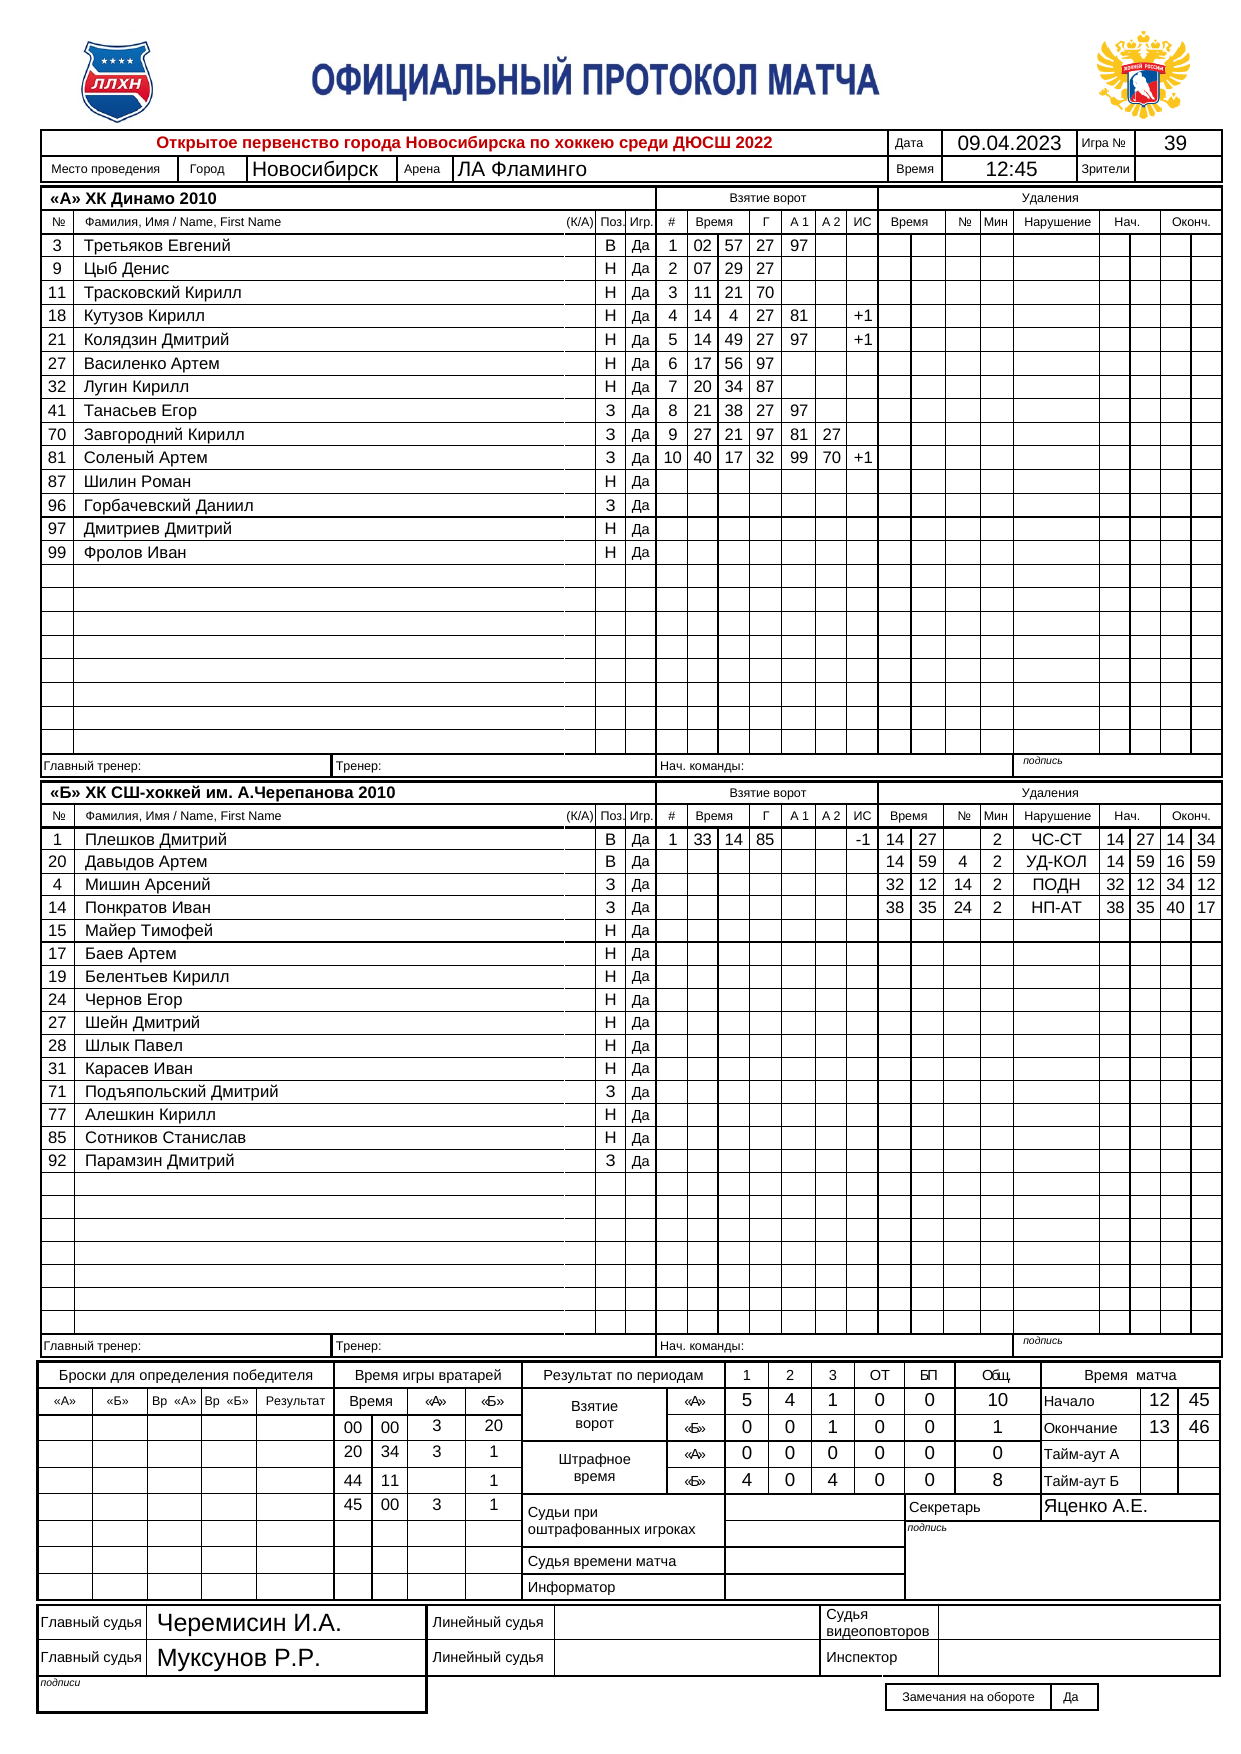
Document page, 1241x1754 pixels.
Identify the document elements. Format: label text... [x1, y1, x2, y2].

table_cell [1192, 1104, 1221, 1126]
table_cell [202, 1547, 256, 1573]
table_cell [719, 1058, 749, 1079]
table_cell [1131, 1173, 1160, 1195]
table_cell [596, 707, 625, 729]
table_cell [1100, 989, 1129, 1011]
table_cell [1161, 1012, 1190, 1033]
table_cell 8 [956, 1468, 1040, 1493]
table_cell Да [626, 874, 655, 895]
table_cell [1161, 399, 1190, 422]
table_cell [944, 829, 980, 849]
table_cell [565, 612, 595, 634]
table_cell [879, 612, 910, 634]
table_cell [879, 1127, 910, 1149]
table_cell [148, 1494, 201, 1520]
table_cell [750, 541, 781, 564]
table_cell [626, 1242, 655, 1264]
table_cell [946, 257, 980, 280]
table_cell [912, 470, 945, 493]
table_cell [565, 1219, 595, 1241]
table_cell [912, 399, 945, 422]
table_cell [981, 1311, 1013, 1333]
table_cell [847, 588, 877, 611]
table_cell [1136, 157, 1221, 181]
table_cell [42, 730, 73, 753]
table_cell [981, 1081, 1013, 1103]
table_cell Черемисин И.А. [147, 1606, 425, 1639]
table_cell 00 [335, 1416, 371, 1440]
table_cell [1192, 470, 1221, 493]
table_cell [879, 659, 910, 682]
table_cell Да [626, 1012, 655, 1033]
table_cell З [596, 1081, 625, 1103]
table_cell [719, 1081, 749, 1103]
table_cell [750, 1012, 781, 1033]
table_cell 97 [750, 352, 781, 374]
table_cell [1014, 1058, 1099, 1079]
table_cell 4 [812, 1468, 854, 1493]
table_cell [719, 612, 749, 634]
table_cell [565, 470, 595, 493]
table_cell [1161, 281, 1190, 303]
table_cell [1161, 920, 1190, 941]
table_cell [1161, 305, 1190, 327]
table_cell [93, 1441, 147, 1467]
table_cell [879, 636, 910, 658]
table_cell [816, 541, 846, 564]
table_cell [750, 565, 781, 587]
table_cell 34 [1161, 874, 1190, 895]
table_cell [1100, 328, 1129, 351]
table_cell 21 [719, 281, 749, 303]
table_cell [879, 1173, 910, 1195]
table_cell [74, 636, 564, 658]
table_cell Место проведения [42, 157, 177, 181]
table_cell [912, 1196, 943, 1218]
table_cell 14 [879, 850, 910, 872]
table_cell Вр «Б» [202, 1389, 256, 1413]
table_cell [688, 588, 717, 611]
table_cell [750, 1219, 781, 1241]
table_cell [626, 683, 655, 706]
table_cell «Б» [668, 1468, 724, 1493]
table_cell [847, 1288, 877, 1310]
table_cell 27 [750, 305, 781, 327]
table_cell [847, 494, 877, 516]
table_cell [782, 281, 815, 303]
table_cell [847, 257, 877, 280]
table_cell [626, 1265, 655, 1287]
table_cell [1100, 1035, 1129, 1057]
table_cell [1100, 966, 1129, 987]
table_cell 9 [42, 257, 73, 280]
table_cell [1131, 235, 1160, 256]
table_cell [847, 1196, 877, 1218]
table_cell 59 [1192, 850, 1221, 872]
table_cell [596, 612, 625, 634]
table_cell 35 [912, 896, 943, 918]
table_cell [981, 399, 1013, 422]
table_cell [1100, 565, 1129, 587]
table_cell [782, 494, 815, 516]
table_cell [565, 518, 595, 540]
table_cell 0 [855, 1442, 904, 1467]
table_cell [719, 1035, 749, 1057]
table_cell [39, 1521, 92, 1546]
table_cell [1192, 399, 1221, 422]
table_cell [847, 683, 877, 706]
table_cell [816, 1104, 846, 1126]
table_cell [257, 1521, 333, 1546]
table_cell [565, 850, 595, 872]
table_cell [1161, 683, 1190, 706]
table_cell Г [750, 211, 781, 233]
table_cell [981, 423, 1013, 445]
table_cell [1161, 1173, 1190, 1195]
table_cell 21 [42, 328, 73, 351]
table_cell Да [626, 1127, 655, 1149]
table_cell [944, 1012, 980, 1033]
table_cell [981, 352, 1013, 374]
table_cell [816, 565, 846, 587]
table_cell [688, 1127, 717, 1149]
table_cell [726, 1495, 904, 1520]
table_cell [555, 1606, 819, 1639]
table_cell 97 [42, 518, 73, 540]
table_cell Секретарь [906, 1495, 1040, 1520]
table_cell [782, 943, 815, 964]
table_cell [1131, 612, 1160, 634]
table_cell [1014, 989, 1099, 1011]
table_cell [75, 1288, 564, 1310]
table_cell [1131, 541, 1160, 564]
table_cell [565, 1173, 595, 1195]
table_cell [946, 235, 980, 256]
table_cell [750, 1288, 781, 1310]
table_header 39 [1136, 131, 1221, 155]
table_cell ИС [847, 805, 877, 826]
table_cell Н [596, 1058, 625, 1079]
table_cell З [596, 1150, 625, 1172]
table_cell 56 [719, 352, 749, 374]
table_cell 12 [1192, 874, 1221, 895]
table_cell Завгородний Кирилл [74, 423, 564, 445]
table_cell [1014, 328, 1099, 351]
table_cell Нарушение [1014, 805, 1099, 826]
table_cell [596, 683, 625, 706]
table_cell [596, 1173, 625, 1195]
table_cell [912, 588, 945, 611]
table_cell 0 [769, 1468, 811, 1493]
table_cell [688, 683, 717, 706]
table_cell 97 [782, 328, 815, 351]
table_cell Время [335, 1389, 407, 1413]
table_cell 27 [750, 235, 781, 256]
table_cell [750, 707, 781, 729]
table_cell Н [596, 1104, 625, 1126]
table_cell [1161, 943, 1190, 964]
table_cell [912, 966, 943, 987]
table_cell [688, 1012, 717, 1033]
table_header «А» ХК Динамо 2010 [42, 188, 655, 209]
table_cell [75, 1173, 564, 1195]
table_cell [39, 1494, 92, 1520]
table_cell [981, 636, 1013, 658]
table_cell 17 [1192, 896, 1221, 918]
table_cell [657, 565, 687, 587]
table_cell [75, 1196, 564, 1218]
table_cell [1014, 1196, 1099, 1218]
table_cell [1100, 305, 1129, 327]
table_cell [946, 588, 980, 611]
table_cell [74, 612, 564, 634]
table_cell [257, 1416, 333, 1440]
table_cell [847, 1150, 877, 1172]
table_cell [1100, 1081, 1129, 1103]
table_cell [912, 423, 945, 445]
table_cell Да [626, 494, 655, 516]
table_cell 10 [956, 1389, 1040, 1413]
table_cell [1192, 281, 1221, 303]
table_cell [565, 399, 595, 422]
table_cell [657, 1012, 687, 1033]
table_cell 14 [944, 874, 980, 895]
table_cell [946, 399, 980, 422]
table_cell Да [626, 541, 655, 564]
table_cell [596, 1242, 625, 1264]
table_cell Да [626, 352, 655, 374]
table_cell [750, 683, 781, 706]
table_cell [596, 1288, 625, 1310]
table_cell 92 [42, 1150, 74, 1172]
table_cell [816, 257, 846, 280]
table_cell [657, 1104, 687, 1126]
table_cell [782, 1104, 815, 1126]
table_cell [565, 446, 595, 469]
table_cell [1131, 730, 1160, 753]
table_cell [1100, 1265, 1129, 1287]
table_cell [750, 1058, 781, 1079]
table_cell [565, 235, 595, 256]
table_cell [847, 707, 877, 729]
table_cell [750, 943, 781, 964]
table_cell [1014, 1035, 1099, 1057]
table_cell 14 [1100, 829, 1129, 849]
table_cell Да [626, 470, 655, 493]
table_cell [1014, 659, 1099, 682]
table_cell [565, 1265, 595, 1287]
table_cell [1192, 541, 1221, 564]
table_cell ЛА Фламинго [454, 157, 887, 181]
table_cell [944, 1219, 980, 1241]
table_cell [912, 235, 945, 256]
table_cell [912, 659, 945, 682]
table_cell 2 [657, 257, 687, 280]
table_cell Н [596, 989, 625, 1011]
table_cell 27 [750, 257, 781, 280]
table_cell [719, 1288, 749, 1310]
table_cell [879, 1150, 910, 1172]
table_cell [688, 659, 717, 682]
table_cell [981, 989, 1013, 1011]
table_cell 27 [750, 399, 781, 422]
table_cell 16 [1161, 850, 1190, 872]
table_cell Нач. [1100, 805, 1160, 826]
table_cell 9 [657, 423, 687, 445]
table_cell [912, 305, 945, 327]
table_cell [1100, 1242, 1129, 1264]
table_cell [42, 588, 73, 611]
table_cell [847, 399, 877, 422]
table_cell [1100, 541, 1129, 564]
table_cell [42, 612, 73, 634]
table_cell Да [626, 376, 655, 398]
table_cell 38 [719, 399, 749, 422]
table_cell 27 [1131, 829, 1160, 849]
table_cell [782, 470, 815, 493]
table_cell [981, 707, 1013, 729]
table_cell [428, 1677, 882, 1711]
table_cell [257, 1494, 333, 1520]
table_cell [816, 281, 846, 303]
table_cell [1161, 1035, 1190, 1057]
table_cell 14 [879, 829, 910, 849]
picture [5, 28, 1197, 129]
table_cell [719, 470, 749, 493]
table_cell [981, 1196, 1013, 1218]
table_cell [816, 588, 846, 611]
table_cell [946, 328, 980, 351]
table_cell [981, 1242, 1013, 1264]
table_cell [565, 829, 595, 849]
table_cell [1014, 636, 1099, 658]
table_cell 70 [42, 423, 73, 445]
table_cell [782, 1127, 815, 1149]
table_cell [816, 920, 846, 941]
table_cell 4 [719, 305, 749, 327]
table_cell 17 [688, 352, 717, 374]
table_cell [202, 1574, 256, 1599]
table_cell 8 [657, 399, 687, 422]
table_cell Результат [257, 1389, 333, 1413]
table_cell [148, 1521, 201, 1546]
table_cell [1161, 1242, 1190, 1264]
table_cell Оконч. [1161, 805, 1221, 826]
table_cell 07 [688, 257, 717, 280]
table_cell [750, 588, 781, 611]
table_cell [565, 1035, 595, 1057]
table_header Игра № [1078, 131, 1134, 155]
table_cell [1014, 1311, 1099, 1333]
table_cell [816, 1242, 846, 1264]
table_cell Г [750, 805, 781, 826]
table_cell Игр. [626, 805, 655, 826]
table_cell [946, 730, 980, 753]
table_cell [657, 470, 687, 493]
table_cell [912, 328, 945, 351]
table_cell [626, 707, 655, 729]
table_cell 27 [688, 423, 717, 445]
table_cell [565, 494, 595, 516]
table_cell [981, 1288, 1013, 1310]
table_cell [782, 518, 815, 540]
table_cell [1179, 1468, 1219, 1493]
table_cell [782, 829, 815, 849]
table_cell 1 [657, 829, 687, 849]
table_cell Нач. команды: [657, 755, 1012, 776]
table_cell Давыдов Артем [75, 850, 564, 872]
table_cell [946, 518, 980, 540]
table_cell [565, 423, 595, 445]
table_cell Белентьев Кирилл [75, 966, 564, 987]
table_cell [879, 565, 910, 587]
table_cell [657, 874, 687, 895]
table_cell [1131, 423, 1160, 445]
table_cell [1100, 612, 1129, 634]
table_cell [879, 494, 910, 516]
table_cell Н [596, 352, 625, 374]
table_cell Время [688, 805, 749, 826]
table_cell [42, 636, 73, 658]
table_cell [883, 1677, 1220, 1681]
table_header Да [1052, 1685, 1097, 1709]
table_cell 0 [726, 1415, 768, 1440]
table_cell Информатор [523, 1575, 724, 1599]
table_cell Горбачевский Даниил [74, 494, 564, 516]
table_cell Зрители [1078, 157, 1134, 181]
table_cell [596, 1196, 625, 1218]
table_cell Лугин Кирилл [74, 376, 564, 398]
table_cell [1161, 612, 1190, 634]
table_cell [1131, 305, 1160, 327]
table_cell [1100, 707, 1129, 729]
table_cell 2 [981, 896, 1013, 918]
table_cell [816, 707, 846, 729]
table_cell [1014, 352, 1099, 374]
table_cell [1192, 518, 1221, 540]
table_cell [912, 612, 945, 634]
table_cell [847, 1127, 877, 1149]
table_cell [1161, 257, 1190, 280]
table_cell А 2 [816, 805, 846, 826]
table_cell [1192, 707, 1221, 729]
table_cell [1100, 376, 1129, 398]
table_cell [1161, 966, 1190, 987]
table_cell 12 [912, 874, 943, 895]
table_cell 4 [42, 874, 74, 895]
table_cell [1131, 636, 1160, 658]
table_cell [565, 920, 595, 941]
table_cell 34 [1192, 829, 1221, 849]
table_cell [719, 683, 749, 706]
table_cell [1131, 518, 1160, 540]
table_cell 27 [816, 423, 846, 445]
table_cell [847, 896, 877, 918]
table_cell [816, 896, 846, 918]
table_cell 3 [408, 1416, 465, 1440]
table_cell [1131, 1058, 1160, 1079]
table_cell [75, 1265, 564, 1287]
table_cell [944, 1058, 980, 1079]
table_cell Штрафное время [523, 1442, 666, 1493]
table_cell 19 [42, 966, 74, 987]
table_header Результат по периодам [523, 1363, 724, 1387]
table_cell [1131, 1127, 1160, 1149]
table_cell [408, 1468, 465, 1493]
table_cell 85 [42, 1127, 74, 1149]
table_cell [1192, 1150, 1221, 1172]
table_cell [726, 1575, 904, 1599]
table_cell [944, 1265, 980, 1287]
table_cell Муксунов Р.Р. [147, 1640, 425, 1675]
table_cell В [596, 235, 625, 256]
table_cell 32 [750, 446, 781, 469]
table_cell [657, 1150, 687, 1172]
table_cell [847, 541, 877, 564]
table_cell Время [879, 805, 943, 826]
table_cell [1100, 730, 1129, 753]
table_cell ИС [847, 211, 877, 233]
table_cell [946, 305, 980, 327]
table_cell [1100, 423, 1129, 445]
table_cell [879, 305, 910, 327]
table_cell 33 [688, 829, 717, 849]
table_cell [1161, 1058, 1190, 1079]
table_cell [1192, 1311, 1221, 1333]
table_cell Да [626, 281, 655, 303]
table_cell [782, 1035, 815, 1057]
table_cell [1014, 518, 1099, 540]
table_cell [688, 1288, 717, 1310]
table_cell Подъяпольский Дмитрий [75, 1081, 564, 1103]
table_cell [944, 1150, 980, 1172]
table_cell [202, 1468, 256, 1493]
table_cell [816, 518, 846, 540]
table_header Взятие ворот [657, 783, 877, 803]
table_cell [981, 1127, 1013, 1149]
table_cell [912, 352, 945, 374]
table_cell [726, 1521, 904, 1546]
table_cell 1 [812, 1389, 854, 1413]
table_cell [657, 636, 687, 658]
table_cell [719, 494, 749, 516]
table_cell Тайм-аут А [1042, 1441, 1140, 1467]
table_cell [657, 1173, 687, 1195]
table_cell № [42, 805, 74, 826]
table_cell [879, 1219, 910, 1241]
table_cell [596, 565, 625, 587]
table_cell [1131, 943, 1160, 964]
table_cell [719, 588, 749, 611]
table_cell [1131, 257, 1160, 280]
table_cell 32 [1100, 874, 1129, 895]
table_cell [688, 1219, 717, 1241]
table_cell 14 [1161, 829, 1190, 849]
table_cell [782, 1242, 815, 1264]
table_cell Окончание [1042, 1415, 1140, 1440]
table_cell [408, 1521, 465, 1546]
table_cell А 1 [782, 805, 815, 826]
table_cell [42, 1311, 74, 1333]
table_cell [782, 376, 815, 398]
table_cell [1100, 683, 1129, 706]
table_cell 00 [373, 1494, 407, 1520]
table_cell [1192, 1196, 1221, 1218]
table_cell [688, 518, 717, 540]
table_cell Инспектор [821, 1640, 938, 1675]
table_cell [750, 1242, 781, 1264]
table_cell [657, 1288, 687, 1310]
table_cell [596, 588, 625, 611]
table_cell Н [596, 281, 625, 303]
table_cell [912, 683, 945, 706]
table_cell [944, 1127, 980, 1149]
table_cell Фамилия, Имя / Name, First Name [74, 211, 565, 233]
table_cell [816, 966, 846, 987]
table_cell [1100, 1173, 1129, 1195]
table_cell [782, 1288, 815, 1310]
table_cell # [657, 805, 687, 826]
table_cell 5 [726, 1389, 768, 1413]
table_cell «Б » [466, 1389, 521, 1413]
table_cell 4 [769, 1389, 811, 1413]
table_cell 21 [719, 423, 749, 445]
table_cell [688, 612, 717, 634]
table_cell № [944, 805, 980, 826]
table_cell [1014, 470, 1099, 493]
table_cell З [596, 494, 625, 516]
table_cell [847, 470, 877, 493]
table_cell [565, 1150, 595, 1172]
table_cell [596, 1265, 625, 1287]
table_cell [74, 565, 564, 587]
table_cell [1161, 328, 1190, 351]
table_cell № [946, 211, 980, 233]
table_cell [688, 896, 717, 918]
table_header «Б» ХК СШ-хоккей им. А.Черепанова 2010 [42, 783, 655, 803]
table_cell Линейный судья [428, 1606, 554, 1639]
table_cell [750, 730, 781, 753]
table_cell [1131, 1104, 1160, 1126]
table_cell 3 [42, 235, 73, 256]
table_cell 57 [719, 235, 749, 256]
table_cell 0 [905, 1389, 954, 1413]
table_cell [719, 943, 749, 964]
table_cell [1161, 423, 1190, 445]
table_cell [816, 730, 846, 753]
table_cell [1100, 1219, 1129, 1241]
table_cell [816, 612, 846, 634]
table_cell [1161, 1104, 1190, 1126]
table_cell 31 [42, 1058, 74, 1079]
table_cell Мишин Арсений [75, 874, 564, 895]
table_cell Да [626, 989, 655, 1011]
table_cell 1 [42, 829, 74, 849]
table_cell 11 [688, 281, 717, 303]
table_cell [750, 1150, 781, 1172]
table_cell [946, 494, 980, 516]
table_cell [657, 707, 687, 729]
table_cell [782, 707, 815, 729]
table_cell [565, 874, 595, 895]
table_cell [750, 1311, 781, 1333]
table_cell [912, 1058, 943, 1079]
table_cell 1 [466, 1494, 521, 1520]
table_cell [912, 518, 945, 540]
table_cell Третьяков Евгений [74, 235, 564, 256]
table_cell [981, 518, 1013, 540]
table_cell Чернов Егор [75, 989, 564, 1011]
table_cell Плешков Дмитрий [75, 829, 564, 849]
table_cell Н [596, 541, 625, 564]
table_cell [816, 1173, 846, 1195]
table_cell [944, 1035, 980, 1057]
table_cell А 1 [782, 211, 815, 233]
table_cell [93, 1574, 147, 1599]
table_cell [847, 943, 877, 964]
table_cell [1100, 352, 1129, 374]
table_cell [1131, 1219, 1160, 1241]
table_cell [981, 376, 1013, 398]
table_cell [750, 612, 781, 634]
table_cell Да [626, 235, 655, 256]
table_cell [912, 541, 945, 564]
table_cell [1131, 1012, 1160, 1033]
table_cell 14 [688, 328, 717, 351]
table_cell [1014, 235, 1099, 256]
table_cell Тайм-аут Б [1042, 1468, 1140, 1493]
table_cell [1161, 565, 1190, 587]
table_cell [946, 423, 980, 445]
table_cell [847, 989, 877, 1011]
table_cell +1 [847, 305, 877, 327]
table_cell [1131, 920, 1160, 941]
table_cell Время [688, 211, 749, 233]
table_cell [912, 1081, 943, 1103]
table_cell [1131, 494, 1160, 516]
table_cell 1 [812, 1415, 854, 1440]
table_cell 1 [956, 1415, 1040, 1440]
table_cell [879, 588, 910, 611]
table_cell [1161, 730, 1190, 753]
table_cell [944, 1196, 980, 1218]
table_cell [1100, 1058, 1129, 1079]
table_cell [879, 1081, 910, 1103]
table_header 3 [812, 1363, 854, 1387]
table_cell [750, 1081, 781, 1103]
table_cell [719, 850, 749, 872]
table_cell [202, 1521, 256, 1546]
table_cell [912, 1150, 943, 1172]
table_cell [879, 1104, 910, 1126]
table_cell [657, 1081, 687, 1103]
table_cell [1131, 281, 1160, 303]
table_cell [750, 470, 781, 493]
table_cell [847, 352, 877, 374]
table_cell [912, 1311, 943, 1333]
table_cell [816, 1081, 846, 1103]
table_cell Главный судья [39, 1640, 146, 1675]
table_cell [657, 683, 687, 706]
table_cell [565, 281, 595, 303]
table_cell [74, 659, 564, 682]
table_cell [981, 659, 1013, 682]
table_cell [944, 1242, 980, 1264]
table_cell 77 [42, 1104, 74, 1126]
table_cell [202, 1494, 256, 1520]
table_cell 41 [42, 399, 73, 422]
table_cell Да [626, 896, 655, 918]
table_cell [1192, 966, 1221, 987]
table_cell [912, 494, 945, 516]
table_cell [657, 896, 687, 918]
table_cell [816, 1311, 846, 1333]
table_cell [782, 612, 815, 634]
table_cell [944, 1311, 980, 1333]
table_cell [335, 1547, 371, 1573]
table_cell Н [596, 966, 625, 987]
table_cell 14 [1100, 850, 1129, 872]
table_cell [981, 920, 1013, 941]
table_cell [1014, 730, 1099, 753]
table_header Удаления [879, 783, 1221, 803]
table_cell [1131, 659, 1160, 682]
table_cell [565, 683, 595, 706]
table_cell 13 [1141, 1415, 1177, 1440]
table_cell 17 [42, 943, 74, 964]
table_cell Судья видеоповторов [821, 1606, 938, 1639]
table_cell Н [596, 257, 625, 280]
table_cell [1192, 920, 1221, 941]
table_cell [466, 1521, 521, 1546]
table_cell [1100, 399, 1129, 422]
table_cell -1 [847, 829, 877, 849]
table_cell [1014, 612, 1099, 634]
table_cell [555, 1640, 819, 1675]
table_cell [719, 989, 749, 1011]
table_cell [750, 1173, 781, 1195]
table_cell [1014, 541, 1099, 564]
table_cell [719, 1219, 749, 1241]
table_cell 14 [688, 305, 717, 327]
table_cell [373, 1547, 407, 1573]
table_cell Линейный судья [428, 1640, 554, 1675]
table_cell [782, 1173, 815, 1195]
table_cell [944, 943, 980, 964]
table_cell [93, 1416, 147, 1440]
table_cell [981, 541, 1013, 564]
table_cell [1141, 1468, 1177, 1493]
table_cell 0 [956, 1442, 1040, 1467]
table_cell 45 [1179, 1389, 1219, 1413]
table_cell [750, 989, 781, 1011]
table_cell [981, 1173, 1013, 1195]
table_cell [1192, 659, 1221, 682]
table_cell [1192, 305, 1221, 327]
table_cell Мин [981, 211, 1013, 233]
table_cell 20 [688, 376, 717, 398]
table_cell Да [626, 1035, 655, 1057]
table_cell [1014, 1242, 1099, 1264]
table_cell [879, 281, 910, 303]
table_cell [1192, 446, 1221, 469]
table_cell [879, 376, 910, 398]
table_cell [879, 1288, 910, 1310]
table_cell [565, 896, 595, 918]
table_cell [879, 1012, 910, 1033]
table_cell [565, 636, 595, 658]
table_cell «А» [408, 1389, 465, 1413]
table_cell [719, 659, 749, 682]
table_cell [148, 1416, 201, 1440]
table_cell Главный тренер: [42, 1335, 330, 1356]
table_cell [565, 659, 595, 682]
table_cell [847, 281, 877, 303]
table_cell [688, 943, 717, 964]
table_cell [750, 1127, 781, 1149]
table_cell [782, 989, 815, 1011]
table_cell [912, 707, 945, 729]
table_header 2 [769, 1363, 811, 1387]
table_cell Да [626, 1058, 655, 1079]
table_cell [782, 636, 815, 658]
table_cell Тренер: [333, 1335, 655, 1356]
table_cell [688, 730, 717, 753]
table_cell [912, 1035, 943, 1057]
table_cell [750, 920, 781, 941]
table_cell 3 [657, 281, 687, 303]
table_cell 3 [408, 1441, 465, 1467]
table_cell [847, 1012, 877, 1033]
table_header 09.04.2023 [943, 131, 1076, 155]
table_cell 1 [466, 1441, 521, 1467]
table_cell [912, 943, 943, 964]
table_cell [816, 470, 846, 493]
table_cell [719, 920, 749, 941]
table_cell [1014, 1173, 1099, 1195]
table_cell [946, 659, 980, 682]
table_cell Поз. [596, 805, 625, 826]
table_cell [782, 257, 815, 280]
table_cell [657, 850, 687, 872]
table_cell [847, 659, 877, 682]
table_cell [42, 1242, 74, 1264]
table_header Время матча [1042, 1363, 1219, 1387]
table_cell [657, 1265, 687, 1287]
table_cell 7 [657, 376, 687, 398]
table_cell [981, 683, 1013, 706]
table_cell [565, 943, 595, 964]
table_cell Н [596, 1035, 625, 1057]
table_cell Вр «А» [148, 1389, 201, 1413]
table_cell [719, 1196, 749, 1218]
table_cell [688, 1311, 717, 1333]
table_cell подпись [1014, 755, 1221, 776]
table_cell [1014, 920, 1099, 941]
table_cell З [596, 874, 625, 895]
table_cell [847, 1265, 877, 1287]
table_cell [782, 1150, 815, 1172]
table_cell Баев Артем [75, 943, 564, 964]
table_cell [879, 1058, 910, 1079]
table_cell [1014, 1219, 1099, 1241]
table_cell Да [626, 850, 655, 872]
table_cell [816, 1265, 846, 1287]
table_cell Нач. команды: [657, 1335, 1012, 1356]
table_header Открытое первенство города Новосибирска по хоккею среди ДЮСШ 2022 [42, 131, 887, 155]
table_cell 11 [373, 1468, 407, 1493]
table_cell «Б» [93, 1389, 147, 1413]
table_cell [782, 541, 815, 564]
table_cell [750, 636, 781, 658]
table_cell [816, 305, 846, 327]
table_cell [1192, 352, 1221, 374]
table_cell [1014, 1288, 1099, 1310]
table_cell Н [596, 920, 625, 941]
table_cell [565, 989, 595, 1011]
table_cell [912, 989, 943, 1011]
table_cell Фролов Иван [74, 541, 564, 564]
table_cell 18 [42, 305, 73, 327]
table_cell 00 [373, 1416, 407, 1440]
table_cell [42, 1265, 74, 1287]
table_cell [1192, 683, 1221, 706]
table_cell [42, 1196, 74, 1218]
table_cell 29 [719, 257, 749, 280]
table_cell 0 [855, 1415, 904, 1440]
table_cell [782, 896, 815, 918]
table_cell [750, 494, 781, 516]
table_cell [74, 707, 564, 729]
table_cell [657, 612, 687, 634]
table_cell [148, 1441, 201, 1467]
table_cell [1131, 1196, 1160, 1218]
table_cell [719, 1127, 749, 1149]
table_cell 87 [42, 470, 73, 493]
table_cell [688, 470, 717, 493]
table_cell [1100, 943, 1129, 964]
table_cell [847, 850, 877, 872]
table_cell [1161, 1219, 1190, 1241]
table_cell [1100, 1104, 1129, 1126]
table_cell [946, 707, 980, 729]
table_cell Шлык Павел [75, 1035, 564, 1057]
table_cell 34 [719, 376, 749, 398]
table_cell [688, 636, 717, 658]
table_cell [912, 565, 945, 587]
table_cell [816, 636, 846, 658]
table_cell [750, 1035, 781, 1057]
table_cell 20 [42, 850, 74, 872]
table_cell 97 [782, 235, 815, 256]
table_cell Да [626, 399, 655, 422]
table_cell Город [179, 157, 246, 181]
table_cell ПОДН [1014, 874, 1099, 895]
table_cell [1014, 565, 1099, 587]
table_cell [1100, 518, 1129, 540]
table_cell [847, 1311, 877, 1333]
table_cell [1161, 1311, 1190, 1333]
table_cell Понкратов Иван [75, 896, 564, 918]
table_cell Н [596, 376, 625, 398]
table_cell [688, 1150, 717, 1172]
table_cell [847, 235, 877, 256]
table_cell [847, 1035, 877, 1057]
table_cell [782, 352, 815, 374]
table_cell 59 [912, 850, 943, 872]
table_cell 4 [944, 850, 980, 872]
table_cell [1161, 1265, 1190, 1287]
table_cell [688, 1104, 717, 1126]
table_cell [1192, 1127, 1221, 1149]
table_cell Цыб Денис [74, 257, 564, 280]
table_cell Главный судья [39, 1606, 146, 1639]
table_cell Да [626, 943, 655, 964]
table_cell [1100, 1196, 1129, 1218]
table_cell [782, 920, 815, 941]
table_cell Танасьев Егор [74, 399, 564, 422]
table_cell 81 [42, 446, 73, 469]
table_cell [657, 1058, 687, 1079]
table_cell 81 [782, 305, 815, 327]
table_cell [719, 636, 749, 658]
table_cell [1192, 989, 1221, 1011]
table_cell [688, 1173, 717, 1195]
table_cell [565, 1196, 595, 1218]
table_cell 0 [855, 1389, 904, 1413]
table_cell Главный тренер: [42, 755, 330, 776]
table_cell [1161, 541, 1190, 564]
table_cell [944, 1173, 980, 1195]
table_cell [782, 1311, 815, 1333]
table_cell [946, 446, 980, 469]
table_cell [847, 565, 877, 587]
table_cell 27 [42, 1012, 74, 1033]
table_cell [565, 305, 595, 327]
table_cell [1192, 565, 1221, 587]
table_cell [981, 470, 1013, 493]
table_cell УД-КОЛ [1014, 850, 1099, 872]
table_cell [847, 966, 877, 987]
table_cell 71 [42, 1081, 74, 1103]
table_cell [750, 874, 781, 895]
table_cell 3 [408, 1494, 465, 1520]
table_cell [912, 1012, 943, 1033]
table_cell [981, 612, 1013, 634]
table_cell [93, 1494, 147, 1520]
table_cell [816, 328, 846, 351]
table_cell [879, 989, 910, 1011]
table_cell 2 [981, 829, 1013, 849]
table_cell [750, 1265, 781, 1287]
table_cell [688, 920, 717, 941]
table_cell [719, 896, 749, 918]
table_cell [847, 1173, 877, 1195]
table_cell З [596, 399, 625, 422]
table_cell [719, 874, 749, 895]
table_cell [816, 235, 846, 256]
table_cell [912, 1219, 943, 1241]
table_cell [688, 565, 717, 587]
table_cell [596, 636, 625, 658]
table_cell [1161, 989, 1190, 1011]
table_cell [1161, 235, 1190, 256]
table_cell 0 [769, 1442, 811, 1467]
table_cell [981, 730, 1013, 753]
table_cell [657, 1242, 687, 1264]
table_cell [74, 683, 564, 706]
table_cell [1161, 470, 1190, 493]
table_cell [879, 541, 910, 564]
table_cell Оконч. [1161, 211, 1221, 233]
table_cell [981, 1219, 1013, 1241]
table_cell Яценко А.Е. [1042, 1495, 1219, 1520]
table_cell [335, 1574, 371, 1599]
table_cell [719, 1150, 749, 1172]
table_cell 14 [719, 829, 749, 849]
table_cell [782, 683, 815, 706]
table_cell [1192, 235, 1221, 256]
table_header Удаления [879, 188, 1221, 209]
table_cell [879, 1265, 910, 1287]
table_cell [816, 1288, 846, 1310]
table_cell [946, 541, 980, 564]
table_cell Да [626, 257, 655, 280]
table_cell [1014, 1081, 1099, 1103]
table_cell 14 [42, 896, 74, 918]
table_cell [408, 1574, 465, 1599]
table_cell 32 [879, 874, 910, 895]
table_cell 27 [750, 328, 781, 351]
table_cell [565, 1288, 595, 1310]
table_cell [1192, 494, 1221, 516]
table_cell [39, 1468, 92, 1493]
table_cell [847, 1219, 877, 1241]
table_cell [42, 683, 73, 706]
table_cell [1131, 1150, 1160, 1172]
table_cell В [596, 829, 625, 849]
table_cell [1014, 683, 1099, 706]
table_cell [912, 1288, 943, 1310]
table_cell [1100, 588, 1129, 611]
table_cell [565, 588, 595, 611]
table_cell [879, 518, 910, 540]
table_cell Н [596, 328, 625, 351]
table_cell [981, 1058, 1013, 1079]
table_cell [879, 683, 910, 706]
table_cell [75, 1219, 564, 1241]
table_cell [657, 920, 687, 941]
table_cell [373, 1574, 407, 1599]
table_cell [596, 1219, 625, 1241]
table_cell 38 [1100, 896, 1129, 918]
table_cell [782, 659, 815, 682]
table_cell [1014, 1012, 1099, 1033]
table_cell Время [879, 211, 945, 233]
table_cell [657, 659, 687, 682]
table_cell [879, 1035, 910, 1057]
table_cell [1100, 1150, 1129, 1172]
table_cell Мин [981, 805, 1013, 826]
table_cell [148, 1468, 201, 1493]
table_cell [257, 1574, 333, 1599]
table_cell [981, 565, 1013, 587]
table_cell [42, 1173, 74, 1195]
table_cell [1100, 1127, 1129, 1149]
table_cell [750, 518, 781, 540]
table_cell [626, 588, 655, 611]
table_cell [596, 730, 625, 753]
table_cell [719, 541, 749, 564]
table_cell [1131, 588, 1160, 611]
table_cell [688, 1196, 717, 1218]
table_cell [657, 943, 687, 964]
table_cell Судья времени матча [523, 1548, 724, 1573]
table_cell [847, 423, 877, 445]
table_cell 21 [688, 399, 717, 422]
table_cell 12 [1131, 874, 1160, 895]
table_cell 32 [42, 376, 73, 398]
table_cell «А» [668, 1442, 724, 1467]
table_cell [1014, 494, 1099, 516]
table_cell [1100, 1012, 1129, 1033]
table_cell [657, 966, 687, 987]
table_cell [257, 1547, 333, 1573]
table_cell [1192, 943, 1221, 964]
table_cell 0 [726, 1442, 768, 1467]
table_cell 28 [42, 1035, 74, 1057]
table_cell [565, 1104, 595, 1126]
table_cell [1131, 328, 1160, 351]
table_cell Майер Тимофей [75, 920, 564, 941]
table_cell [565, 328, 595, 351]
table_cell [847, 1104, 877, 1126]
table_cell [1131, 1081, 1160, 1103]
table_cell [847, 376, 877, 398]
table_cell 24 [944, 896, 980, 918]
table_cell [981, 328, 1013, 351]
table_cell Дмитриев Дмитрий [74, 518, 564, 540]
table_cell Да [626, 446, 655, 469]
table_cell [1100, 1288, 1129, 1310]
table_cell [626, 612, 655, 634]
table_cell [626, 1288, 655, 1310]
table_cell [1100, 470, 1129, 493]
table_cell [1161, 446, 1190, 469]
table_cell [1192, 1081, 1221, 1103]
table_cell [944, 1104, 980, 1126]
table_cell [657, 730, 687, 753]
table_cell [1161, 352, 1190, 374]
table_cell [981, 235, 1013, 256]
table_cell [42, 1219, 74, 1241]
table_cell 5 [657, 328, 687, 351]
table_cell [981, 1012, 1013, 1033]
table_cell [816, 989, 846, 1011]
table_cell 70 [816, 446, 846, 469]
table_cell 0 [769, 1415, 811, 1440]
table_cell [688, 1242, 717, 1264]
table_cell [202, 1441, 256, 1467]
table_cell [719, 1012, 749, 1033]
table_cell +1 [847, 446, 877, 469]
table_cell 2 [981, 850, 1013, 872]
table_cell [912, 730, 945, 753]
table_cell [782, 588, 815, 611]
table_cell 1 [657, 235, 687, 256]
table_cell [816, 1150, 846, 1172]
table_cell Да [626, 423, 655, 445]
table_cell 2 [981, 874, 1013, 895]
table_cell 27 [912, 829, 943, 849]
table_cell [565, 1242, 595, 1264]
table_cell [879, 399, 910, 422]
table_cell [879, 423, 910, 445]
table_cell [657, 518, 687, 540]
table_header Замечания на обороте [887, 1685, 1050, 1709]
table_cell 44 [335, 1468, 371, 1493]
table_cell [565, 1012, 595, 1033]
table_cell [688, 1081, 717, 1103]
table_cell [1100, 257, 1129, 280]
table_cell [1161, 518, 1190, 540]
table_cell [1161, 1196, 1190, 1218]
table_cell [1131, 399, 1160, 422]
table_cell 34 [373, 1441, 407, 1467]
table_cell [1131, 1242, 1160, 1264]
table_cell 17 [719, 446, 749, 469]
table_cell [946, 565, 980, 587]
table_cell [39, 1441, 92, 1467]
table_cell [1161, 636, 1190, 658]
table_cell [335, 1521, 371, 1546]
table_cell 24 [42, 989, 74, 1011]
table_cell [816, 494, 846, 516]
table_cell [565, 352, 595, 374]
table_cell [1192, 1173, 1221, 1195]
table_cell [981, 943, 1013, 964]
table_cell 6 [657, 352, 687, 374]
table_cell Взятие ворот [523, 1389, 666, 1440]
table_cell [688, 874, 717, 895]
table_cell [847, 874, 877, 895]
table_cell [847, 920, 877, 941]
table_header 1 [726, 1363, 768, 1387]
table_cell [1014, 1265, 1099, 1287]
table_cell [944, 920, 980, 941]
table_cell [626, 659, 655, 682]
table_cell [816, 1035, 846, 1057]
table_cell [719, 1104, 749, 1126]
table_cell [565, 1058, 595, 1079]
table_cell [912, 281, 945, 303]
table_header Время игры вратарей [335, 1363, 521, 1387]
table_cell [879, 920, 910, 941]
table_header ОТ [855, 1363, 904, 1387]
table_cell [596, 659, 625, 682]
table_cell [626, 565, 655, 587]
table_cell [939, 1640, 1219, 1675]
table_cell [688, 541, 717, 564]
table_cell 02 [688, 235, 717, 256]
table_cell [565, 1081, 595, 1103]
table_cell [1192, 328, 1221, 351]
table_cell подписи [39, 1677, 425, 1711]
table_cell «Б» [668, 1415, 724, 1440]
table_cell Н [596, 470, 625, 493]
table_cell [816, 352, 846, 374]
table_cell [944, 989, 980, 1011]
table_cell [816, 1012, 846, 1033]
table_cell [565, 257, 595, 280]
table_cell 0 [812, 1442, 854, 1467]
table_cell [1192, 730, 1221, 753]
table_cell [1014, 376, 1099, 398]
table_cell [626, 636, 655, 658]
table_cell Парамзин Дмитрий [75, 1150, 564, 1172]
table_cell 87 [750, 376, 781, 398]
table_cell [719, 1173, 749, 1195]
table_cell [1192, 612, 1221, 634]
table_cell [816, 683, 846, 706]
table_cell (К/А) [565, 805, 595, 826]
table_cell [879, 1311, 910, 1333]
table_cell Да [626, 920, 655, 941]
table_header БП [905, 1363, 954, 1387]
table_cell [657, 541, 687, 564]
table_cell [565, 966, 595, 987]
table_cell [750, 896, 781, 918]
table_cell З [596, 896, 625, 918]
table_cell 0 [855, 1468, 904, 1493]
table_cell [1192, 636, 1221, 658]
table_cell [626, 1219, 655, 1241]
table_cell [466, 1547, 521, 1573]
table_cell 40 [1161, 896, 1190, 918]
table_cell [981, 446, 1013, 469]
table_cell [782, 730, 815, 753]
table_cell [879, 707, 910, 729]
table_cell [1161, 588, 1190, 611]
table_cell +1 [847, 328, 877, 351]
table_cell [981, 257, 1013, 280]
table_cell 40 [688, 446, 717, 469]
table_cell «А» [39, 1389, 92, 1413]
table_cell [879, 1242, 910, 1264]
table_cell 10 [657, 446, 687, 469]
table_cell [657, 588, 687, 611]
table_cell (К/А) [565, 211, 595, 233]
table_cell [466, 1574, 521, 1599]
table_header Взятие ворот [657, 188, 877, 209]
table_cell Да [626, 1081, 655, 1103]
table_cell В [596, 850, 625, 872]
table_cell [782, 850, 815, 872]
table_cell [981, 494, 1013, 516]
table_cell [946, 612, 980, 634]
table_cell [688, 1058, 717, 1079]
table_cell [981, 1150, 1013, 1172]
table_cell [1131, 707, 1160, 729]
table_cell [719, 730, 749, 753]
table_cell [1014, 1104, 1099, 1126]
table_cell Кутузов Кирилл [74, 305, 564, 327]
table_cell [879, 943, 910, 964]
table_cell [750, 659, 781, 682]
table_cell Судьи при оштрафованных игроках [523, 1495, 724, 1546]
table_cell [879, 1196, 910, 1218]
table_cell [39, 1574, 92, 1599]
table_cell [1014, 707, 1099, 729]
table_cell [1131, 989, 1160, 1011]
table_cell [981, 305, 1013, 327]
table_cell [1131, 1288, 1160, 1310]
table_cell [981, 588, 1013, 611]
table_cell [719, 707, 749, 729]
table_cell [148, 1574, 201, 1599]
table_cell [1100, 446, 1129, 469]
table_cell [408, 1547, 465, 1573]
table_cell [1192, 1265, 1221, 1287]
table_cell Нарушение [1014, 211, 1099, 233]
table_cell [726, 1548, 904, 1573]
table_cell [1100, 636, 1129, 658]
table_cell [42, 565, 73, 587]
table_cell [688, 989, 717, 1011]
table_cell Арена [398, 157, 452, 181]
table_cell 12 [1141, 1389, 1177, 1413]
table_cell Тренер: [333, 755, 655, 776]
table_cell [1161, 376, 1190, 398]
table_cell [912, 376, 945, 398]
table_cell Да [626, 518, 655, 540]
table_cell [981, 1035, 1013, 1057]
table_cell [719, 1265, 749, 1287]
table_cell [879, 235, 910, 256]
table_cell Да [626, 328, 655, 351]
table_cell [75, 1242, 564, 1264]
table_cell 0 [905, 1415, 954, 1440]
table_cell [626, 1311, 655, 1333]
table_cell [981, 966, 1013, 987]
table_cell [657, 1035, 687, 1057]
table_cell 99 [42, 541, 73, 564]
table_cell 49 [719, 328, 749, 351]
table_cell [719, 966, 749, 987]
table_cell [912, 1104, 943, 1126]
table_cell Игр. [626, 211, 655, 233]
table_cell [1131, 1035, 1160, 1057]
table_cell [373, 1521, 407, 1546]
table_cell [1131, 1311, 1160, 1333]
table_cell [750, 850, 781, 872]
table_cell [946, 281, 980, 303]
table_cell Сотников Станислав [75, 1127, 564, 1149]
table_cell [1161, 707, 1190, 729]
table_cell 96 [42, 494, 73, 516]
table_cell Фамилия, Имя / Name, First Name [75, 805, 565, 826]
table_cell [847, 612, 877, 634]
table_cell [1179, 1441, 1219, 1467]
table_cell 4 [726, 1468, 768, 1493]
table_cell [74, 588, 564, 611]
table_cell [93, 1468, 147, 1493]
table_cell [1192, 376, 1221, 398]
table_cell [1141, 1441, 1177, 1467]
table_cell [816, 943, 846, 964]
table_cell Н [596, 518, 625, 540]
table_cell [565, 565, 595, 587]
table_cell [257, 1441, 333, 1467]
table_cell [626, 1196, 655, 1218]
table_cell [946, 636, 980, 658]
table_cell [816, 829, 846, 849]
table_cell [1100, 494, 1129, 516]
table_cell [816, 1127, 846, 1149]
table_cell Трасковский Кирилл [74, 281, 564, 303]
table_cell [1131, 966, 1160, 987]
table_cell Да [626, 1104, 655, 1126]
table_cell [1014, 943, 1099, 964]
table_cell [1192, 1242, 1221, 1264]
table_cell [1014, 305, 1099, 327]
table_cell [847, 636, 877, 658]
table_cell [847, 1058, 877, 1079]
table_cell [1014, 257, 1099, 280]
table_cell [565, 730, 595, 753]
table_cell 85 [750, 829, 781, 849]
table_cell [1100, 920, 1129, 941]
table_cell [912, 636, 945, 658]
table_cell [782, 1012, 815, 1033]
table_cell 11 [42, 281, 73, 303]
table_cell 20 [335, 1441, 371, 1467]
table_cell Поз. [596, 211, 625, 233]
table_cell Нач. [1100, 211, 1160, 233]
table_cell [719, 1311, 749, 1333]
table_cell [750, 1196, 781, 1218]
table_cell [1131, 470, 1160, 493]
table_cell [1100, 281, 1129, 303]
table_cell [1014, 281, 1099, 303]
table_cell [816, 376, 846, 398]
table_cell [1192, 1288, 1221, 1310]
table_cell [912, 1265, 943, 1287]
table_cell [879, 352, 910, 374]
table_cell [75, 1311, 564, 1333]
table_cell [1014, 966, 1099, 987]
table_cell [1014, 423, 1099, 445]
table_cell Новосибирск [248, 157, 396, 181]
table_cell [565, 1311, 595, 1333]
table_cell [202, 1416, 256, 1440]
table_cell [946, 470, 980, 493]
table_cell [944, 1081, 980, 1103]
table_cell 59 [1131, 850, 1160, 872]
table_cell [565, 1127, 595, 1149]
table_cell 45 [335, 1494, 371, 1520]
table_cell [879, 470, 910, 493]
table_cell 38 [879, 896, 910, 918]
table_cell 27 [42, 352, 73, 374]
table_cell [879, 446, 910, 469]
table_cell Н [596, 305, 625, 327]
table_header Общ. [956, 1363, 1040, 1387]
table_cell 4 [657, 305, 687, 327]
table_cell [257, 1468, 333, 1493]
table_cell [93, 1521, 147, 1546]
table_cell [626, 730, 655, 753]
table_cell [782, 1265, 815, 1287]
table_cell [912, 1242, 943, 1264]
table_cell Н [596, 943, 625, 964]
table_cell [42, 707, 73, 729]
table_cell Карасев Иван [75, 1058, 564, 1079]
table_cell подпись [906, 1522, 1219, 1599]
table_cell 99 [782, 446, 815, 469]
table_cell 12:45 [943, 157, 1076, 181]
table_cell [1014, 588, 1099, 611]
table_cell [939, 1606, 1219, 1639]
table_cell [782, 565, 815, 587]
table_cell [912, 446, 945, 469]
table_cell [816, 1196, 846, 1218]
table_cell [39, 1547, 92, 1573]
table_cell [42, 1288, 74, 1310]
table_cell [657, 1311, 687, 1333]
table_cell [1192, 588, 1221, 611]
table_cell [1192, 1058, 1221, 1079]
table_cell 0 [905, 1442, 954, 1467]
table_cell 1 [466, 1468, 521, 1493]
table_cell [1161, 659, 1190, 682]
table_cell [688, 1265, 717, 1287]
table_cell [688, 966, 717, 987]
table_cell [816, 399, 846, 422]
table_cell [847, 1242, 877, 1264]
table_cell [1161, 1150, 1190, 1172]
table_cell 0 [905, 1468, 954, 1493]
table_cell Да [626, 829, 655, 849]
table_cell [688, 850, 717, 872]
table_cell [944, 966, 980, 987]
table_cell [912, 257, 945, 280]
table_cell [1131, 376, 1160, 398]
table_cell [750, 966, 781, 987]
table_cell [1100, 235, 1129, 256]
table_cell [565, 541, 595, 564]
table_cell [1161, 1127, 1190, 1149]
table_cell [719, 565, 749, 587]
table_cell Да [626, 966, 655, 987]
table_cell [74, 730, 564, 753]
table_cell Н [596, 1127, 625, 1149]
table_cell 35 [1131, 896, 1160, 918]
table_cell Соленый Артем [74, 446, 564, 469]
table_cell [719, 518, 749, 540]
table_cell 46 [1179, 1415, 1219, 1440]
table_cell [981, 1104, 1013, 1126]
table_cell [1161, 494, 1190, 516]
table_cell 97 [782, 399, 815, 422]
table_cell [688, 494, 717, 516]
table_cell [782, 1081, 815, 1103]
table_cell [657, 1196, 687, 1218]
table_cell [93, 1547, 147, 1573]
table_cell [946, 352, 980, 374]
table_cell [565, 707, 595, 729]
table_cell Н [596, 1012, 625, 1033]
table_cell [39, 1416, 92, 1440]
table_cell [816, 874, 846, 895]
table_cell [847, 1081, 877, 1103]
table_cell [688, 1035, 717, 1057]
table_cell [847, 730, 877, 753]
table_cell [912, 1127, 943, 1149]
table_cell ЧС-СТ [1014, 829, 1099, 849]
table_cell № [42, 211, 73, 233]
table_cell [816, 1219, 846, 1241]
table_cell [1014, 1127, 1099, 1149]
table_cell [879, 328, 910, 351]
table_cell [847, 518, 877, 540]
table_cell З [596, 446, 625, 469]
table_cell НП-АТ [1014, 896, 1099, 918]
table_cell [657, 494, 687, 516]
table_cell Колядзин Дмитрий [74, 328, 564, 351]
table_cell 70 [750, 281, 781, 303]
table_cell [626, 1173, 655, 1195]
table_cell Шейн Дмитрий [75, 1012, 564, 1033]
table_cell [879, 966, 910, 987]
table_cell Да [626, 305, 655, 327]
table_cell [782, 874, 815, 895]
table_cell [657, 989, 687, 1011]
table_cell [565, 376, 595, 398]
table_cell [946, 683, 980, 706]
table_cell [1014, 1150, 1099, 1172]
table_cell [1014, 399, 1099, 422]
table_cell [1131, 683, 1160, 706]
table_cell [782, 1196, 815, 1218]
table_cell [816, 659, 846, 682]
table_cell 81 [782, 423, 815, 445]
table_cell [816, 850, 846, 872]
table_cell [657, 1127, 687, 1149]
table_cell [750, 1104, 781, 1126]
table_cell [1131, 352, 1160, 374]
table_cell [1192, 1219, 1221, 1241]
table_header Дата [889, 131, 941, 155]
table_cell [657, 1219, 687, 1241]
table_cell [944, 1288, 980, 1310]
table_cell [946, 376, 980, 398]
table_cell [782, 1219, 815, 1241]
table_cell [1100, 1311, 1129, 1333]
table_cell [879, 730, 910, 753]
table_cell [981, 1265, 1013, 1287]
table_cell [1099, 1682, 1220, 1711]
table_cell А 2 [816, 211, 846, 233]
table_cell [1131, 446, 1160, 469]
table_cell З [596, 423, 625, 445]
table_cell [1192, 1035, 1221, 1057]
table_cell 15 [42, 920, 74, 941]
table_cell [912, 1173, 943, 1195]
table_cell [1192, 1012, 1221, 1033]
table_cell [1131, 565, 1160, 587]
table_cell [912, 920, 943, 941]
table_cell «А» [668, 1389, 724, 1413]
table_cell [1014, 446, 1099, 469]
table_cell [42, 659, 73, 682]
table_cell Да [626, 1150, 655, 1172]
table_cell [1192, 257, 1221, 280]
table_cell # [657, 211, 687, 233]
table_cell Время [889, 157, 941, 181]
table_cell [596, 1311, 625, 1333]
table_cell [816, 1058, 846, 1079]
table_cell [782, 1058, 815, 1079]
table_cell [719, 1242, 749, 1264]
table_cell [1100, 659, 1129, 682]
table_cell [688, 707, 717, 729]
table_cell Василенко Артем [74, 352, 564, 374]
table_cell [1192, 423, 1221, 445]
table_cell Шилин Роман [74, 470, 564, 493]
table_cell Начало [1042, 1389, 1140, 1413]
table_cell [1161, 1288, 1190, 1310]
table_cell 20 [466, 1416, 521, 1440]
table_cell 97 [750, 423, 781, 445]
table_header Броски для определения победителя [39, 1363, 333, 1387]
table_cell [981, 281, 1013, 303]
table_cell Алешкин Кирилл [75, 1104, 564, 1126]
table_cell [1131, 1265, 1160, 1287]
table_cell подпись [1014, 1335, 1221, 1356]
table_cell [1161, 1081, 1190, 1103]
table_cell [879, 257, 910, 280]
table_cell [782, 966, 815, 987]
table_cell [148, 1547, 201, 1573]
